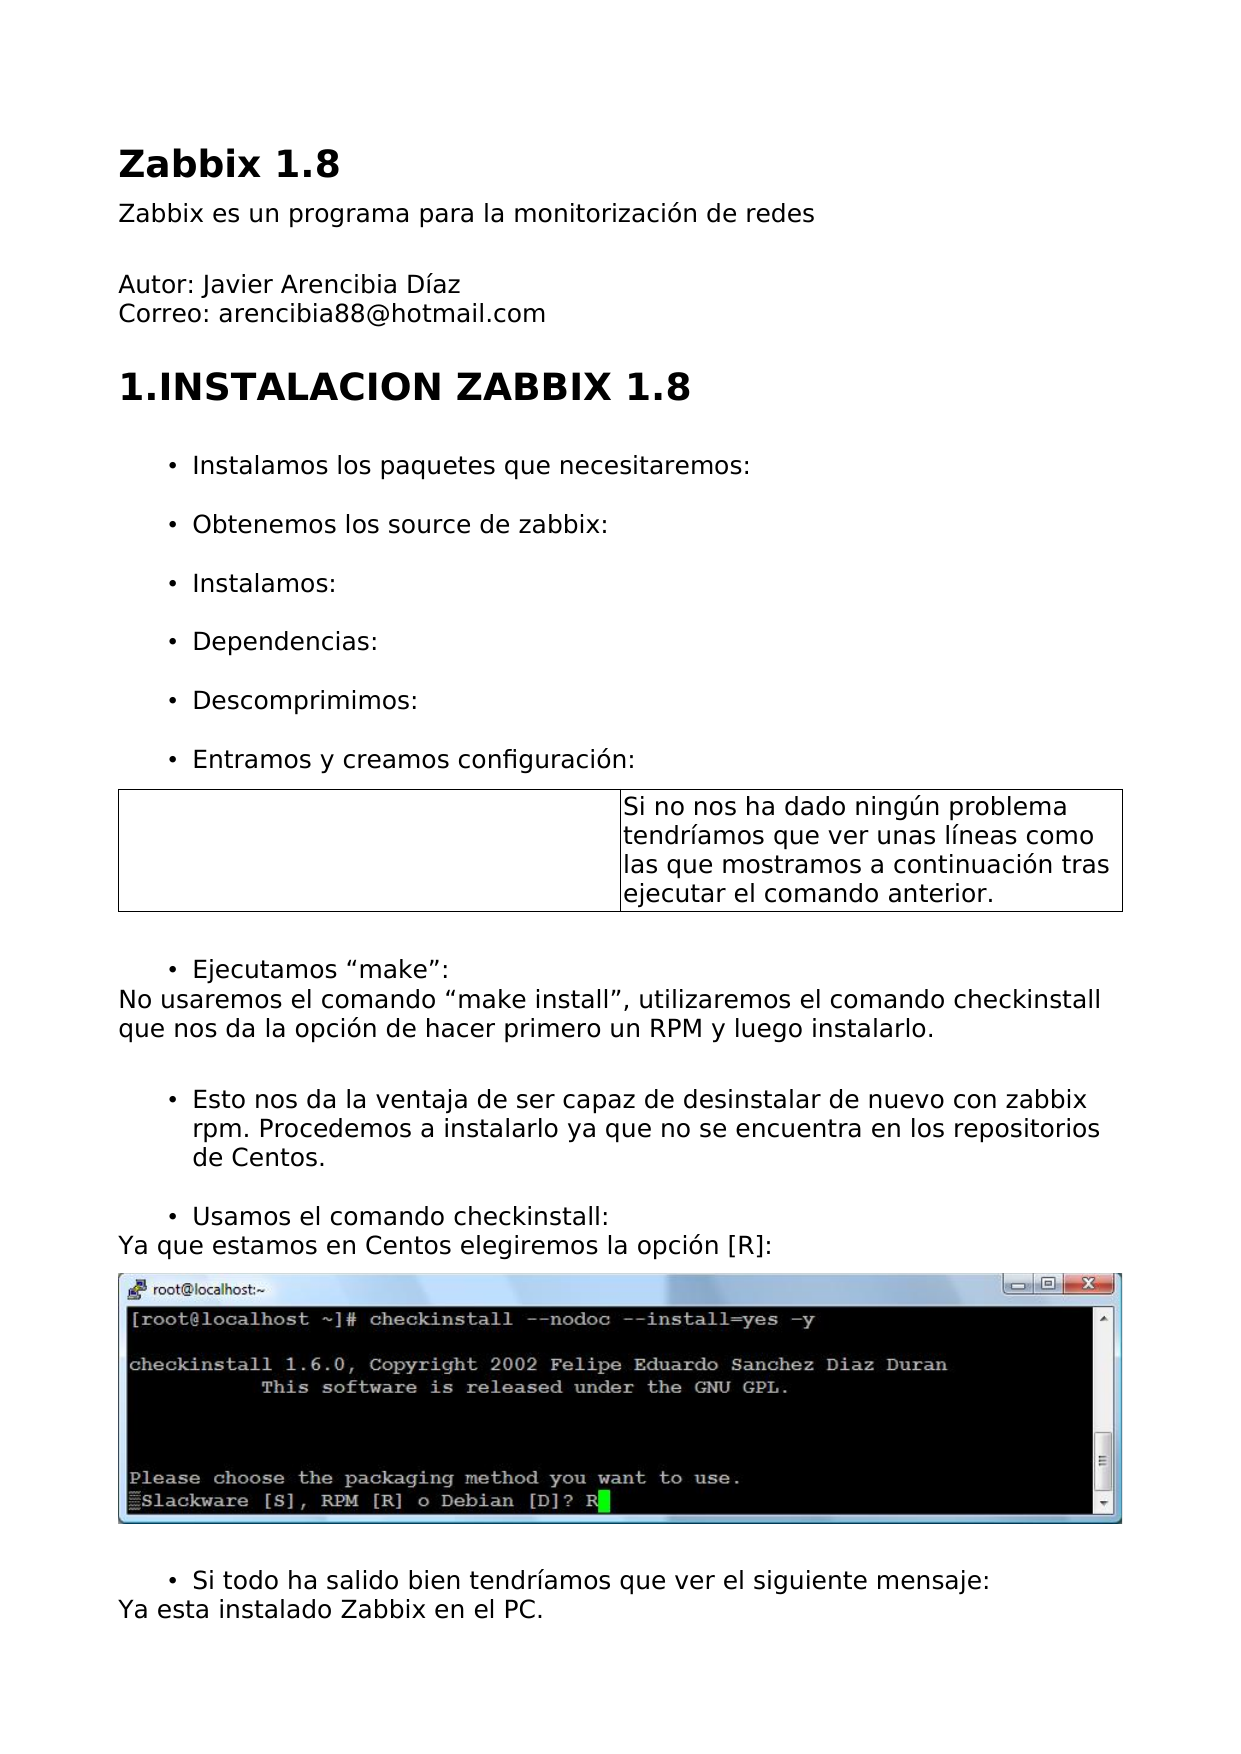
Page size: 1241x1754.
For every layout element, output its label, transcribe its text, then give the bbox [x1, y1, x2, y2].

list Obtenemos los source de zabbix: [177, 510, 1122, 539]
text Autor: Javier Arencibia Díaz Correo: arencibia88@hotmail.com [118, 241, 1122, 328]
list Dependencias: [177, 627, 1122, 657]
list Esto nos da la ventaja de ser capaz de desinstalar de nuevo con zabbix rpm. Procedemos a instalarlo ya que no se encuentra en los repositorios de Centos. [177, 1085, 1122, 1173]
list Instalamos los paquetes que necesitaremos: [177, 452, 1122, 481]
list Descomprimimos: [177, 686, 1122, 715]
text Zabbix es un programa para la monitorización de redes [118, 199, 1122, 228]
list Usamos el comando checkinstall: [177, 1202, 1122, 1231]
list Entramos y creamos configuración: [177, 745, 1122, 774]
subtitle Zabbix 1.8 [118, 143, 1122, 187]
list Si todo ha salido bien tendríamos que ver el siguiente mensaje: [177, 1566, 1122, 1595]
table_header [119, 790, 620, 911]
text Ya que estamos en Centos elegiremos la opción [R]: [118, 1231, 1122, 1261]
subtitle 1.INSTALACION ZABBIX 1.8 [118, 366, 1122, 409]
list Instalamos: [177, 569, 1122, 598]
picture [118, 1273, 1123, 1524]
table_header Si no nos ha dado ningún problema tendríamos que ver unas líneas como las que mostramos a continuación tras ejecutar el comando anterior. [621, 790, 1122, 911]
text No usaremos el comando “make install”, utilizaremos el comando checkinstall que nos da la opción de hacer primero un RPM y luego instalarlo. [118, 985, 1122, 1043]
text Ya esta instalado Zabbix en el PC. [118, 1595, 1122, 1624]
list Ejecutamos “make”: [177, 956, 1122, 985]
